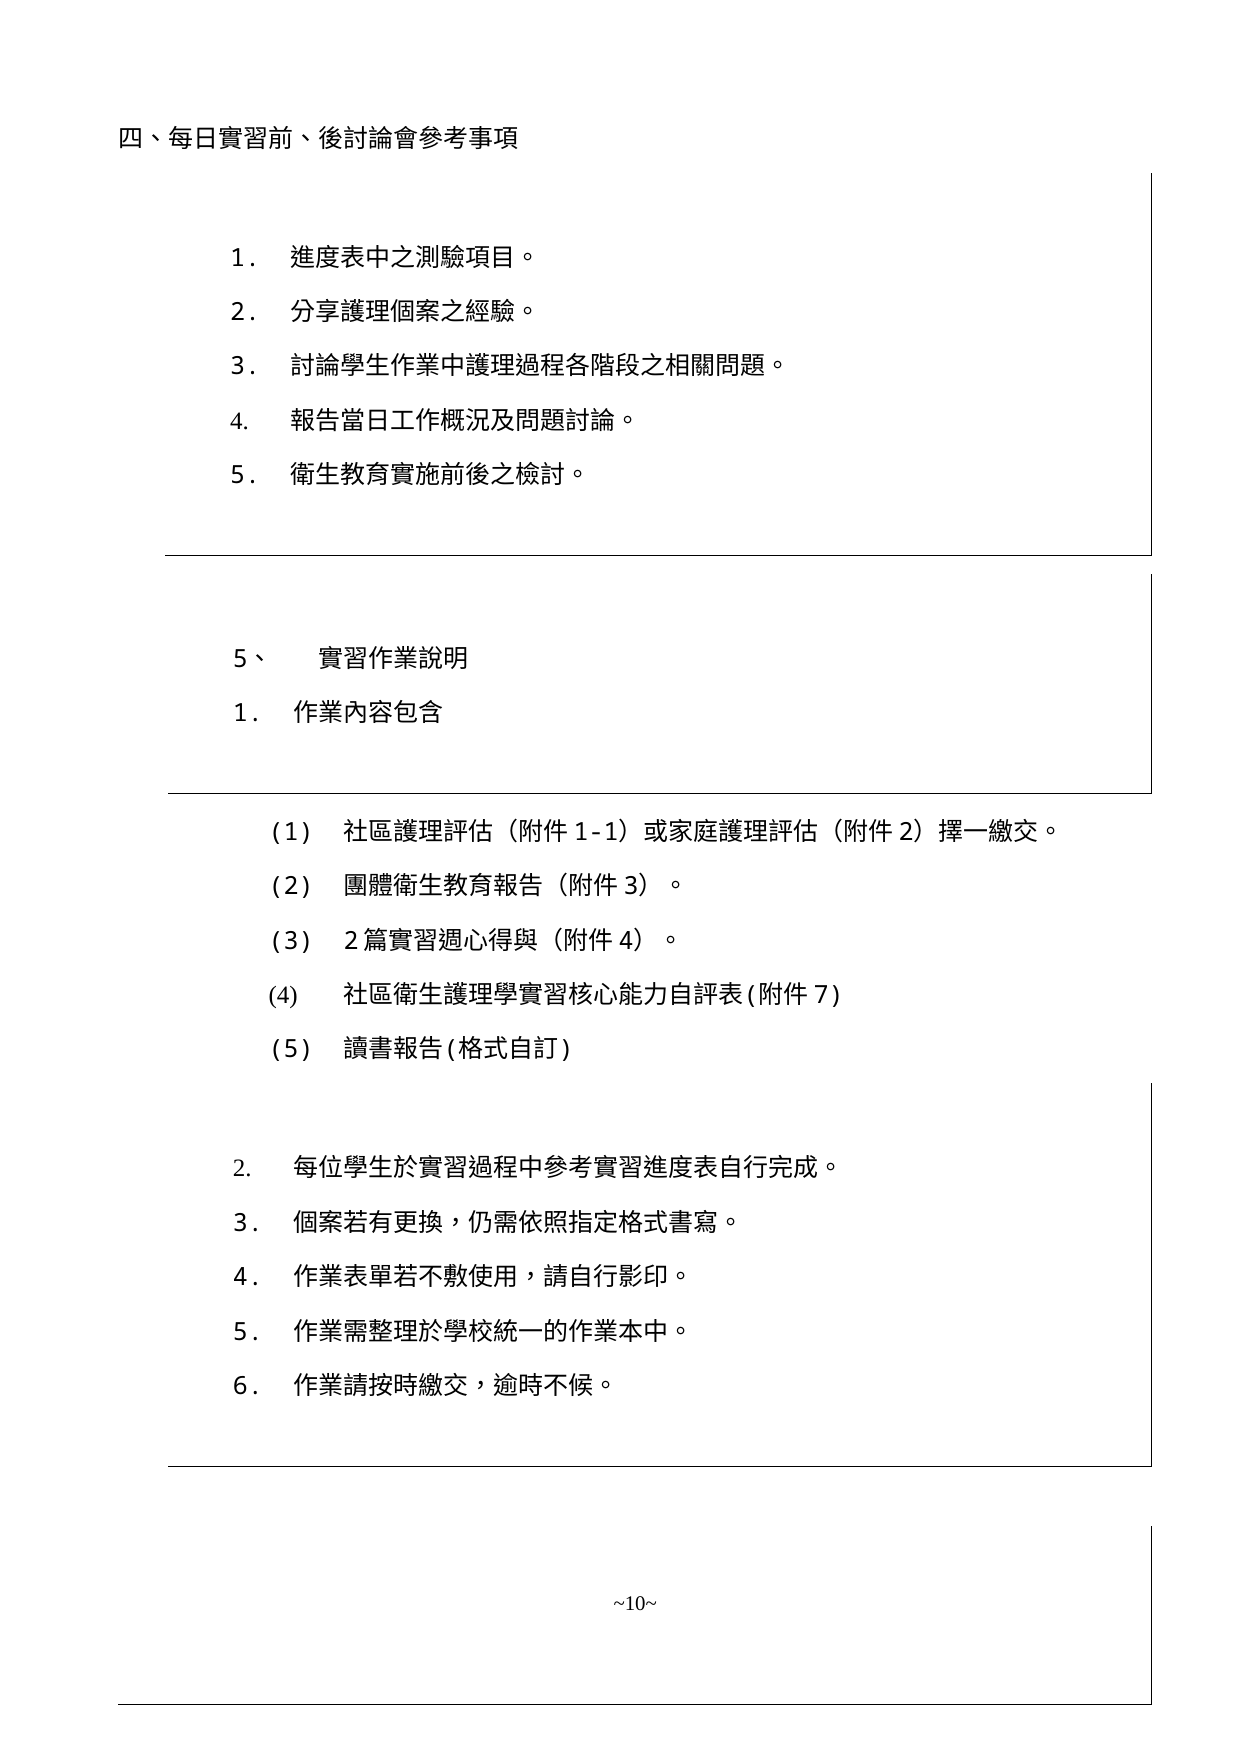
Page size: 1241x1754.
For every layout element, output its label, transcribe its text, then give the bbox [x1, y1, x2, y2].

list 作業請按時繳交，逾時不候。 [168, 1301, 1152, 1466]
list 每位學生於實習過程中參考實習進度表自行完成。 [168, 1083, 1151, 1138]
list 討論學生作業中護理過程各階段之相關問題。 [165, 281, 1152, 336]
list 團體衛生教育報告（附件3）。 [268, 866, 1152, 902]
list 社區衛生護理學實習核心能力自評表(附件7) [268, 974, 1152, 1011]
list 個案若有更換，仍需依照指定格式書寫。 [168, 1138, 1152, 1192]
list 分享護理個案之經驗。 [165, 227, 1152, 281]
list 作業需整理於學校統一的作業本中。 [168, 1246, 1152, 1301]
list 2篇實習週心得與（附件4）。 [268, 920, 1152, 956]
list 社區護理評估（附件1-1）或家庭護理評估（附件2）擇一繳交。 [268, 811, 1152, 848]
list 衛生教育實施前後之檢討。 [165, 390, 1152, 555]
list 進度表中之測驗項目。 [165, 172, 1152, 227]
list 實習作業說明 [168, 573, 1152, 628]
list 作業表單若不敷使用，請自行影印。 [168, 1192, 1152, 1246]
list 讀書報告(格式自訂) [268, 1029, 1152, 1065]
list 作業內容包含 [168, 628, 1152, 793]
text 四、每日實習前、後討論會參考事項 [118, 118, 1152, 154]
list 報告當日工作概況及問題討論。 [165, 336, 1152, 390]
